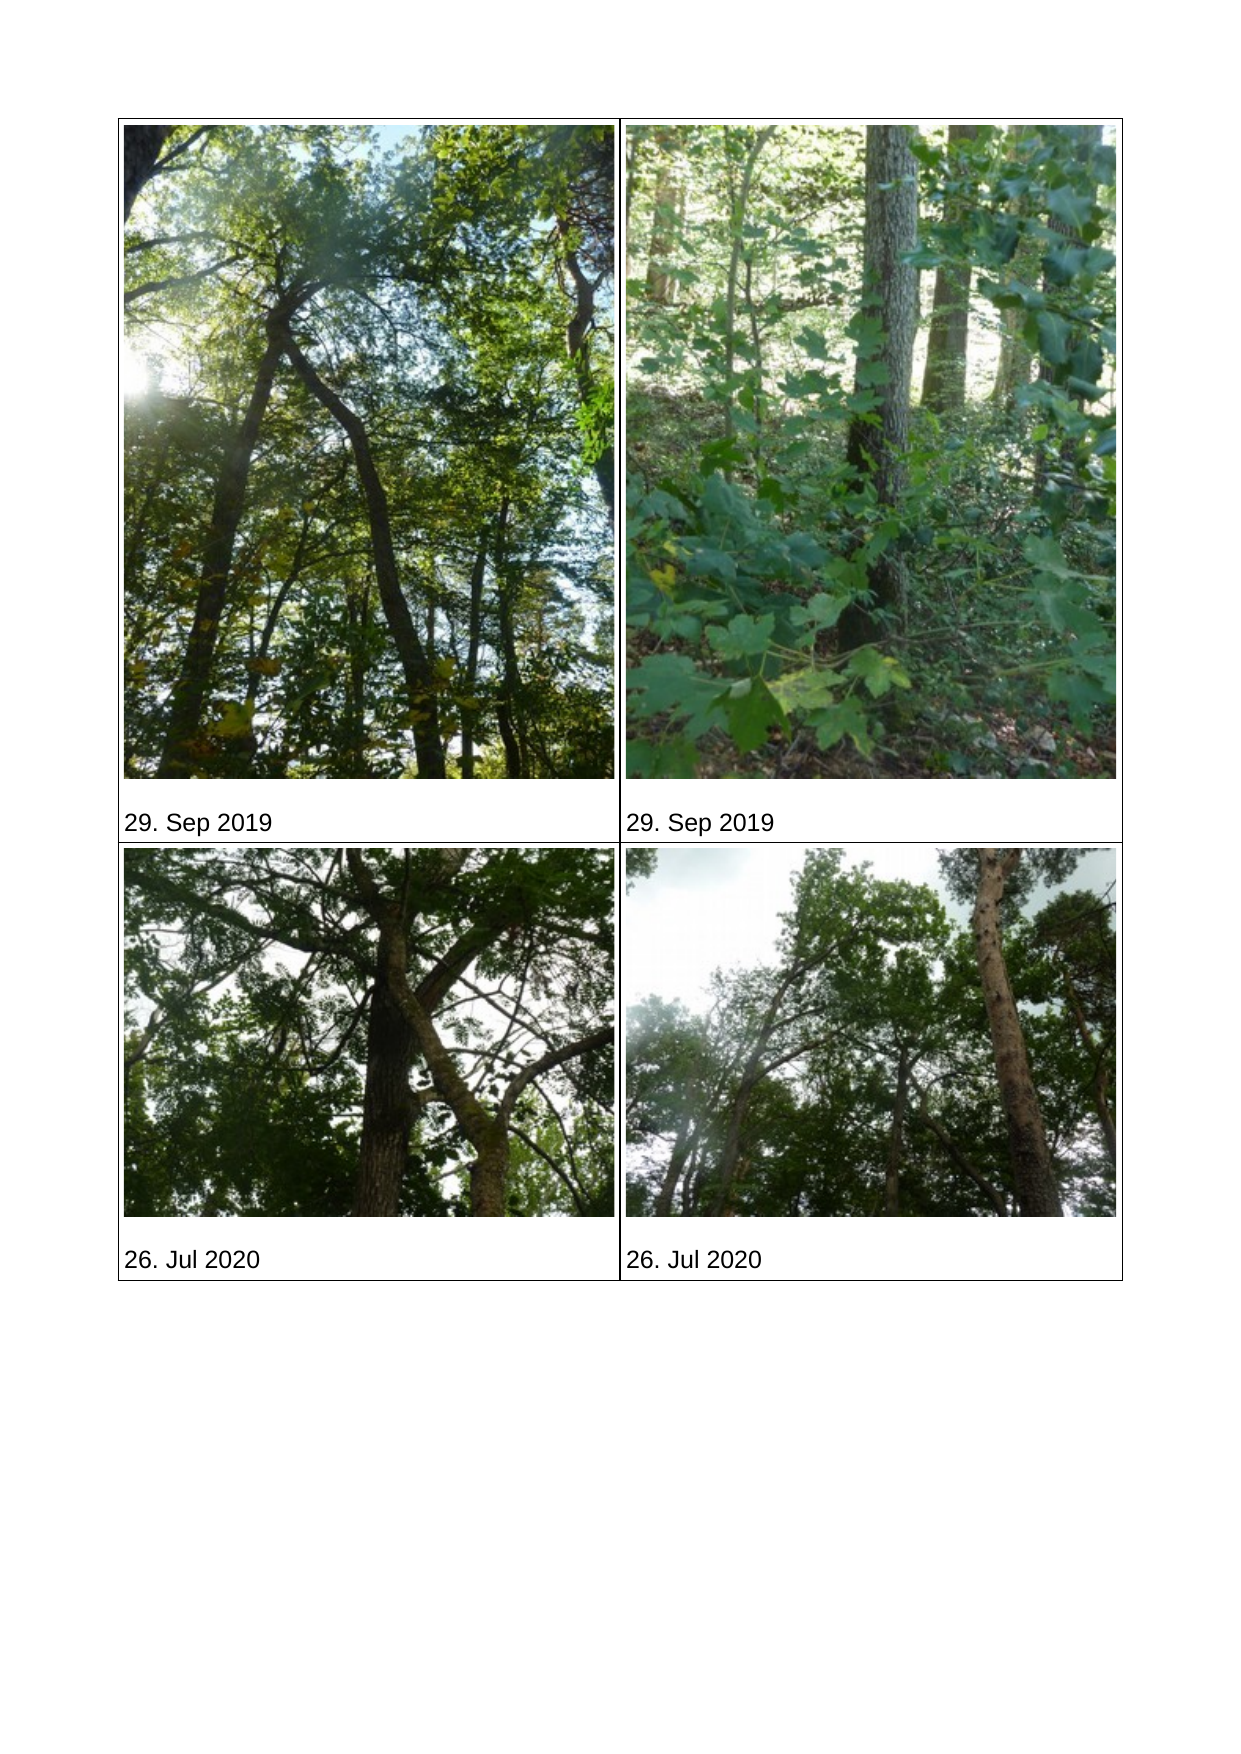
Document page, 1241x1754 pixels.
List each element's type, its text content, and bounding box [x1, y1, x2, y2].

picture [625, 848, 1117, 1217]
table_cell 26. Jul 2020 [119, 843, 619, 1280]
picture [625, 125, 1117, 779]
picture [123, 848, 615, 1217]
picture [123, 125, 615, 779]
table_cell 29. Sep 2019 [621, 119, 1122, 842]
table_cell 26. Jul 2020 [621, 843, 1122, 1280]
table_cell 29. Sep 2019 [119, 119, 619, 842]
